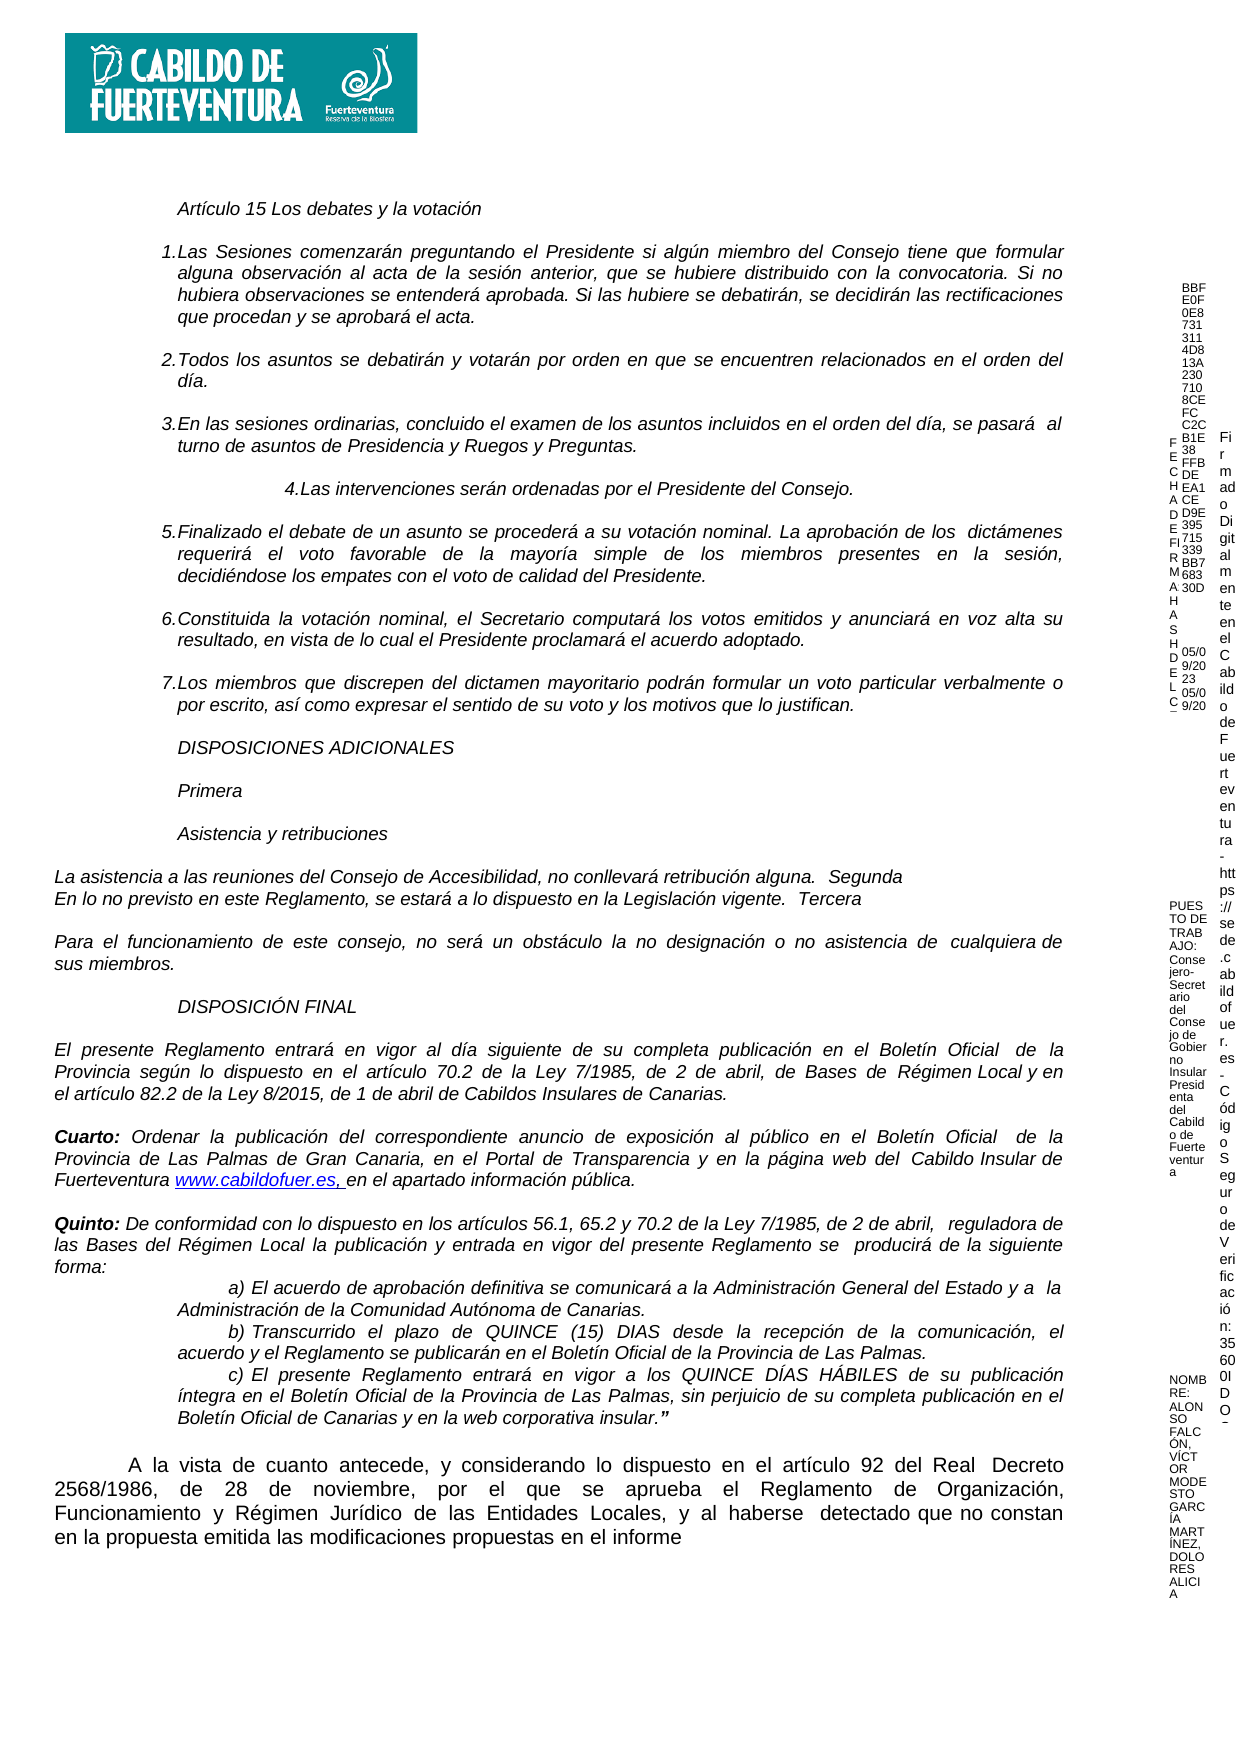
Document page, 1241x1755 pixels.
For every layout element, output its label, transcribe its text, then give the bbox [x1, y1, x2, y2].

list Transcurrido el plazo de QUINCE (15) DIAS desde la recepción de la comunicación, el acuerdo y el Reglamento se publicarán en el Boletín Oficial de la Provincia de Las Palmas. [154, 1320, 1064, 1364]
list Todos los asuntos se debatirán y votarán por orden en que se encuentren relacionados en el orden del día. [161, 348, 1064, 392]
list Los miembros que discrepen del dictamen mayoritario podrán formular un voto particular verbalmente o por escrito, así como expresar el sentido de su voto y los motivos que lo justifican. [161, 672, 1064, 715]
text Cuarto: Ordenar la publicación del correspondiente anuncio de exposición al público en el Boletín Oficial de la Provincia de Las Palmas de Gran Canaria, en el Portal de Transparencia y en la página web del Cabildo Insular de Fuerteventura www.cabildofuer.es, en el apartado información pública. [54, 1126, 1064, 1191]
text El presente Reglamento entrará en vigor al día siguiente de su completa publicación en el Boletín Oficial de la Provincia según lo dispuesto en el artículo 70.2 de la Ley 7/1985, de 2 de abril, de Bases de Régimen Local y en el artículo 82.2 de la Ley 8/2015, de 1 de abril de Cabildos Insulares de Canarias. [54, 1039, 1064, 1104]
text Quinto: De conformidad con lo dispuesto en los artículos 56.1, 65.2 y 70.2 de la Ley 7/1985, de 2 de abril, reguladora de las Bases del Régimen Local la publicación y entrada en vigor del presente Reglamento se producirá de la siguiente forma: [54, 1212, 1064, 1277]
list ALONSO FALCÓN, VÍCTOR MODESTO GARCÍA MARTÍNEZ, DOLORES ALICIA [1169, 1401, 1207, 1601]
list BBFE0F0E87313114D813A2307108CEFCC2CB1E38 FFBDEEA1CED9E395715339BB768330D3CC2EDAE0 [1182, 282, 1207, 593]
text La asistencia a las reuniones del Consejo de Accesibilidad, no conllevará retribución alguna. Segunda [54, 866, 977, 888]
list En las sesiones ordinarias, concluido el examen de los asuntos incluidos en el orden del día, se pasará al turno de asuntos de Presidencia y Ruegos y Preguntas. [161, 413, 1064, 456]
text DISPOSICIONES ADICIONALES [177, 737, 1217, 758]
list Firmado Digitalmente en el Cabildo de Fuerteventura - https://sede.cabildofuer.es - Código Seguro de Verificación: 35600IDOC2EA14D13B11C7CF46A3 [1219, 429, 1236, 1422]
text Para el funcionamiento de este consejo, no será un obstáculo la no designación o no asistencia de cualquiera de sus miembros. [54, 931, 1064, 974]
list [1167, 1373, 1209, 1604]
list [1179, 280, 1209, 593]
list FECHA DE FIRMA: HASH DEL CERTIFICADO: [1169, 435, 1184, 712]
list Finalizado el debate de un asunto se procederá a su votación nominal. La aprobación de los dictámenes requerirá el voto favorable de la mayoría simple de los miembros presentes en la sesión, decidiéndose los empates con el voto de calidad del Presidente. [161, 521, 1064, 586]
text Consejero-Secretario del Consejo de Gobierno Insular Presidenta del Cabildo de Fuerteventura [1169, 954, 1207, 1179]
list El presente Reglamento entrará en vigor a los QUINCE DÍAS HÁBILES de su publicación íntegra en el Boletín Oficial de la Provincia de Las Palmas, sin perjuicio de su completa publicación en el Boletín Oficial de Canarias y en la web corporativa insular.” [154, 1364, 1064, 1428]
text Asistencia y retribuciones [177, 823, 1217, 845]
list Constituida la votación nominal, el Secretario computará los votos emitidos y anunciará en voz alta su resultado, en vista de lo cual el Presidente proclamará el acuerdo adoptado. [161, 607, 1064, 651]
text En lo no previsto en este Reglamento, se estará a lo dispuesto en la Legislación vigente. Tercera [54, 888, 964, 910]
list Las Sesiones comenzarán preguntando el Presidente si algún miembro del Consejo tiene que formular alguna observación al acta de la sesión anterior, que se hubiere distribuido con la convocatoria. Si no hubiera observaciones se entenderá aprobada. Si las hubiere se debatirán, se decidirán las rectificaciones que procedan y se aprobará el acta. [161, 240, 1064, 327]
text [1167, 899, 1209, 1204]
list NOMBRE: [1169, 1373, 1209, 1400]
text DISPOSICIÓN FINAL [177, 996, 1167, 1017]
subtitle A la vista de cuanto antecede, y considerando lo dispuesto en el artículo 92 del Real Decreto 2568/1986, de 28 de noviembre, por el que se aprueba el Reglamento de Organización, Funcionamiento y Régimen Jurídico de las Entidades Locales, y al haberse detectado que no constan en la propuesta emitida las modificaciones propuestas en el informe [54, 1452, 1064, 1549]
list 05/09/2023 [1182, 646, 1209, 686]
list El acuerdo de aprobación definitiva se comunicará a la Administración General del Estado y a la Administración de la Comunidad Autónoma de Canarias. [154, 1277, 1064, 1320]
text Primera [177, 780, 1217, 802]
list 05/09/2023 [1182, 686, 1209, 712]
text PUESTO DE TRABAJO: [1169, 899, 1209, 953]
text Artículo 15 Los debates y la votación [177, 197, 1241, 219]
list Las intervenciones serán ordenadas por el Presidente del Consejo. [284, 478, 1167, 499]
